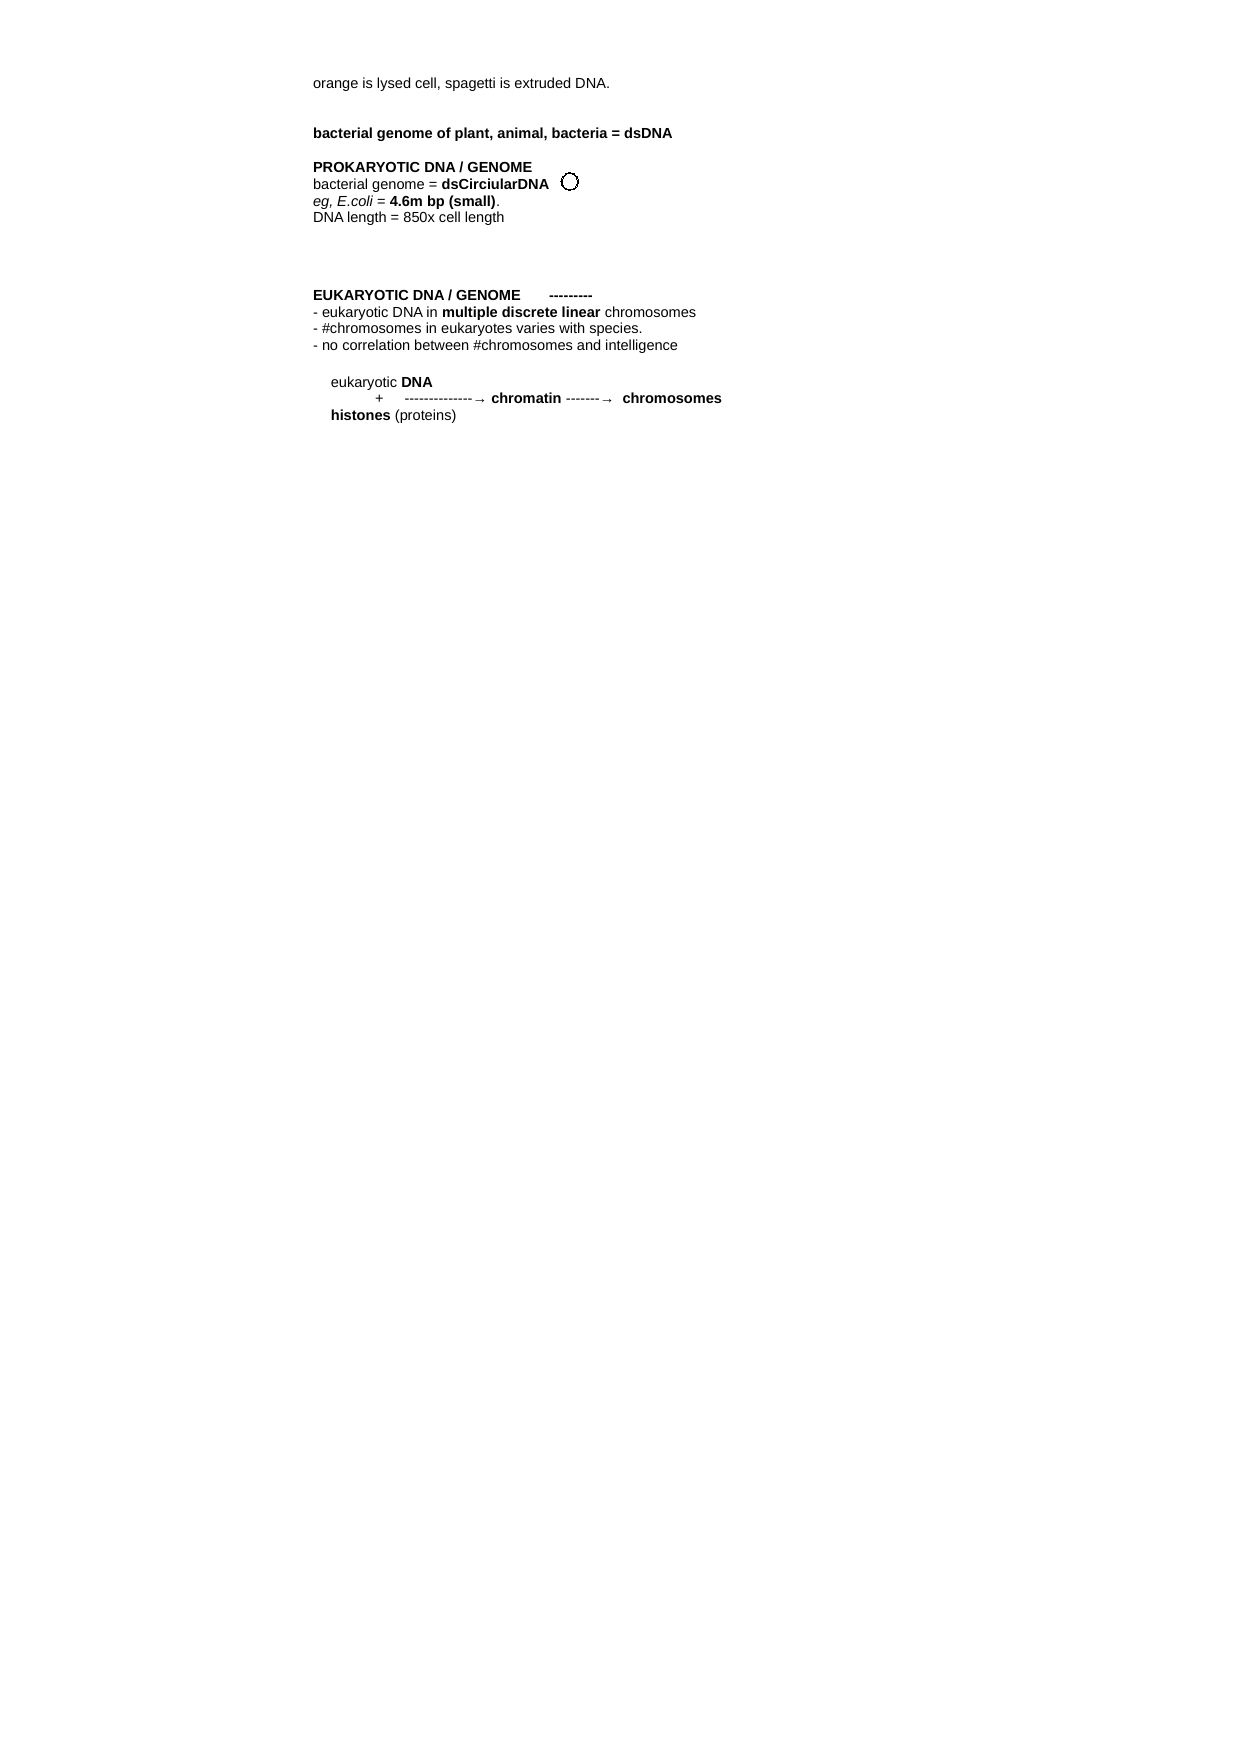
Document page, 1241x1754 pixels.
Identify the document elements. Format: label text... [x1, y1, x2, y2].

text - #chromosomes in eukaryotes varies with species. [313, 320, 781, 337]
text - eukaryotic DNA in multiple discrete linear chromosomes [313, 303, 781, 320]
text DNA length = 850x cell length [313, 209, 693, 226]
text EUKARYOTIC DNA / GENOME --------- [313, 287, 781, 303]
text - no correlation between #chromosomes and intelligence [313, 337, 781, 354]
text + --------------→ chromatin -------→ chromosomes [331, 390, 752, 407]
text eg, E.coli = 4.6m bp (small). [313, 192, 693, 209]
text eukaryotic DNA [331, 373, 752, 390]
text bacterial genome of plant, animal, bacteria = dsDNA [313, 125, 693, 142]
text PROKARYOTIC DNA / GENOME [313, 159, 693, 176]
text histones (proteins) [331, 407, 752, 424]
text bacterial genome = dsCirciularDNA [313, 176, 693, 192]
text orange is lysed cell, spagetti is extruded DNA. [313, 75, 693, 92]
